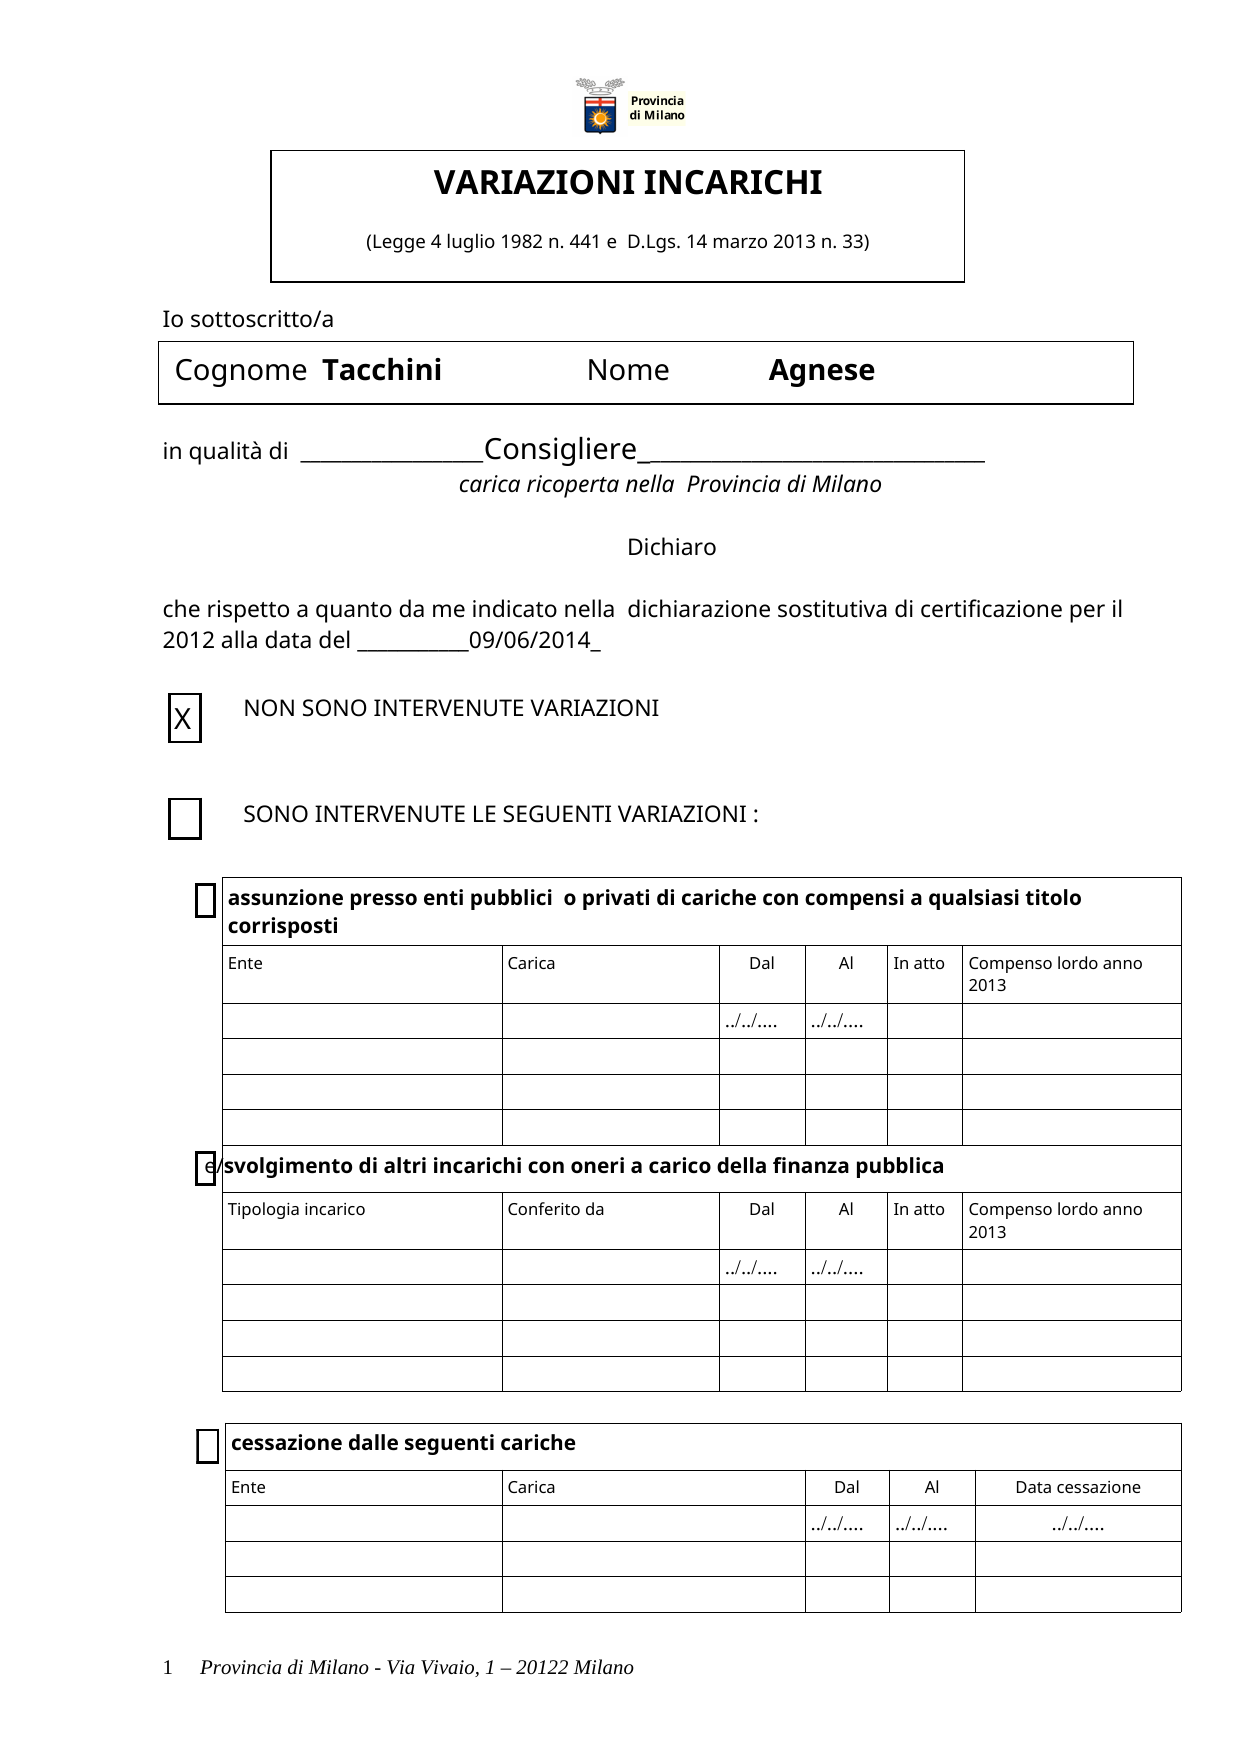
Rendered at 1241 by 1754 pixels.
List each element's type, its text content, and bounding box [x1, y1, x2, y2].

table_cell [503, 1357, 719, 1391]
table_cell [189, 1192, 222, 1249]
table_cell [503, 1321, 719, 1356]
table_cell [226, 1577, 502, 1612]
table_cell [720, 1075, 805, 1109]
table_cell [189, 1109, 222, 1145]
table_cell [976, 1577, 1181, 1612]
table_cell [720, 1357, 805, 1391]
table_cell Al [890, 1471, 975, 1505]
table_cell [503, 1004, 719, 1038]
table_cell [963, 1039, 1181, 1074]
table_cell [223, 1357, 502, 1391]
text Cognome Tacchini Nome Agnese [174, 349, 1118, 389]
table_cell [191, 1541, 225, 1576]
table_cell [720, 1321, 805, 1356]
table_cell Al [806, 1193, 887, 1249]
table_cell [189, 1320, 222, 1356]
table_cell [976, 1542, 1181, 1576]
table_cell [888, 1075, 962, 1109]
table_cell SONO INTERVENUTE LE SEGUENTI VARIAZIONI : [238, 792, 1181, 846]
table_cell [720, 1285, 805, 1320]
table_cell [189, 1145, 222, 1192]
table_cell [503, 1577, 805, 1612]
table_cell [223, 1321, 502, 1356]
table_header assunzione presso enti pubblici o privati di cariche con compensi a qualsiasi titolo corrisposti [223, 878, 1181, 945]
table_cell [806, 1357, 887, 1391]
table_cell [189, 1356, 222, 1391]
table_cell [223, 1075, 502, 1109]
table_cell Ente [226, 1471, 502, 1505]
table_cell [888, 1285, 962, 1320]
table_cell [888, 1250, 962, 1284]
table_cell [888, 1357, 962, 1391]
table_cell [890, 1542, 975, 1576]
table_header X [163, 687, 208, 749]
table_cell [963, 1075, 1181, 1109]
table_cell [223, 1039, 502, 1074]
table_header [208, 687, 237, 749]
table_cell [503, 1285, 719, 1320]
table_cell [223, 1285, 502, 1320]
table_cell Al [806, 946, 887, 1002]
table_cell [806, 1110, 887, 1145]
table_cell Carica [503, 1471, 805, 1505]
table_cell [963, 1004, 1181, 1038]
text Dichiaro [162, 530, 1181, 562]
table_cell [226, 1506, 502, 1541]
table_cell [189, 1284, 222, 1320]
table_cell [806, 1039, 887, 1074]
table_cell Tipologia incarico [223, 1193, 502, 1249]
table_cell Data cessazione [976, 1471, 1181, 1505]
table_cell [189, 1003, 222, 1038]
table_cell [963, 1357, 1181, 1391]
table_cell In atto [888, 946, 962, 1002]
table_cell [720, 1039, 805, 1074]
table_cell [963, 1110, 1181, 1145]
subtitle VARIAZIONI INCARICHI [316, 159, 949, 204]
table_cell e/svolgimento di altri incarichi con oneri a carico della finanza pubblica [223, 1146, 1181, 1192]
table_cell [208, 792, 237, 846]
text che rispetto a quanto da me indicato nella dichiarazione sostitutiva di certificazione per il 2012 alla data del ___________09/06/2014_ [162, 593, 1181, 655]
table_cell ../../.... [806, 1004, 887, 1038]
table_cell [223, 1110, 502, 1145]
table_cell Dal [806, 1471, 889, 1505]
table_cell [503, 1075, 719, 1109]
table_cell Carica [503, 946, 719, 1002]
table_cell [806, 1577, 889, 1612]
table_cell [806, 1321, 887, 1356]
table_cell [189, 1038, 222, 1074]
table_cell [503, 1110, 719, 1145]
table_cell Compenso lordo anno 2013 [963, 946, 1181, 1002]
table_cell [806, 1285, 887, 1320]
table_cell [720, 1110, 805, 1145]
table_cell [503, 1506, 805, 1541]
table_cell In atto [888, 1193, 962, 1249]
table_cell ../../.... [806, 1506, 889, 1541]
table_header [191, 1423, 225, 1469]
table_cell Dal [720, 946, 805, 1002]
table_cell [223, 1250, 502, 1284]
table_cell [238, 749, 1181, 792]
table_cell [503, 1039, 719, 1074]
table_cell Ente [223, 946, 502, 1002]
table_cell [191, 1505, 225, 1541]
table_cell ../../.... [720, 1250, 805, 1284]
table_header cessazione dalle seguenti cariche [226, 1424, 1181, 1469]
text Io sottoscritto/a [162, 303, 1181, 334]
table_cell [189, 945, 222, 1002]
table_cell [806, 1542, 889, 1576]
table_cell [198, 1154, 213, 1183]
table_cell [963, 1250, 1181, 1284]
table_header [189, 877, 222, 945]
table_cell [888, 1004, 962, 1038]
table_cell [191, 1576, 225, 1612]
table_cell ../../.... [806, 1250, 887, 1284]
table_cell [163, 792, 208, 846]
table_cell [806, 1075, 887, 1109]
text (Legge 4 luglio 1982 n. 441 e D.Lgs. 14 marzo 2013 n. 33) [287, 228, 949, 254]
table_cell [163, 749, 208, 792]
text in qualità di __________________Consigliere__________________________________ [162, 428, 1181, 468]
table_cell [503, 1250, 719, 1284]
table_cell [189, 1074, 222, 1109]
table_cell [226, 1542, 502, 1576]
table_cell [888, 1039, 962, 1074]
table_cell Conferito da [503, 1193, 719, 1249]
table_cell [890, 1577, 975, 1612]
table_cell Dal [720, 1193, 805, 1249]
table_cell [208, 749, 237, 792]
table_cell [503, 1542, 805, 1576]
table_cell ../../.... [976, 1506, 1181, 1541]
table_cell [223, 1004, 502, 1038]
table_cell [963, 1321, 1181, 1356]
table_header NON SONO INTERVENUTE VARIAZIONI [238, 687, 1181, 749]
subtitle carica ricoperta nella Provincia di Milano [162, 468, 1181, 499]
table_cell ../../.... [890, 1506, 975, 1541]
table_cell [888, 1321, 962, 1356]
table_cell [189, 1249, 222, 1284]
table_cell [191, 1470, 225, 1505]
table_cell Compenso lordo anno 2013 [963, 1193, 1181, 1249]
table_cell ../../.... [720, 1004, 805, 1038]
table_cell [963, 1285, 1181, 1320]
table_cell [888, 1110, 962, 1145]
